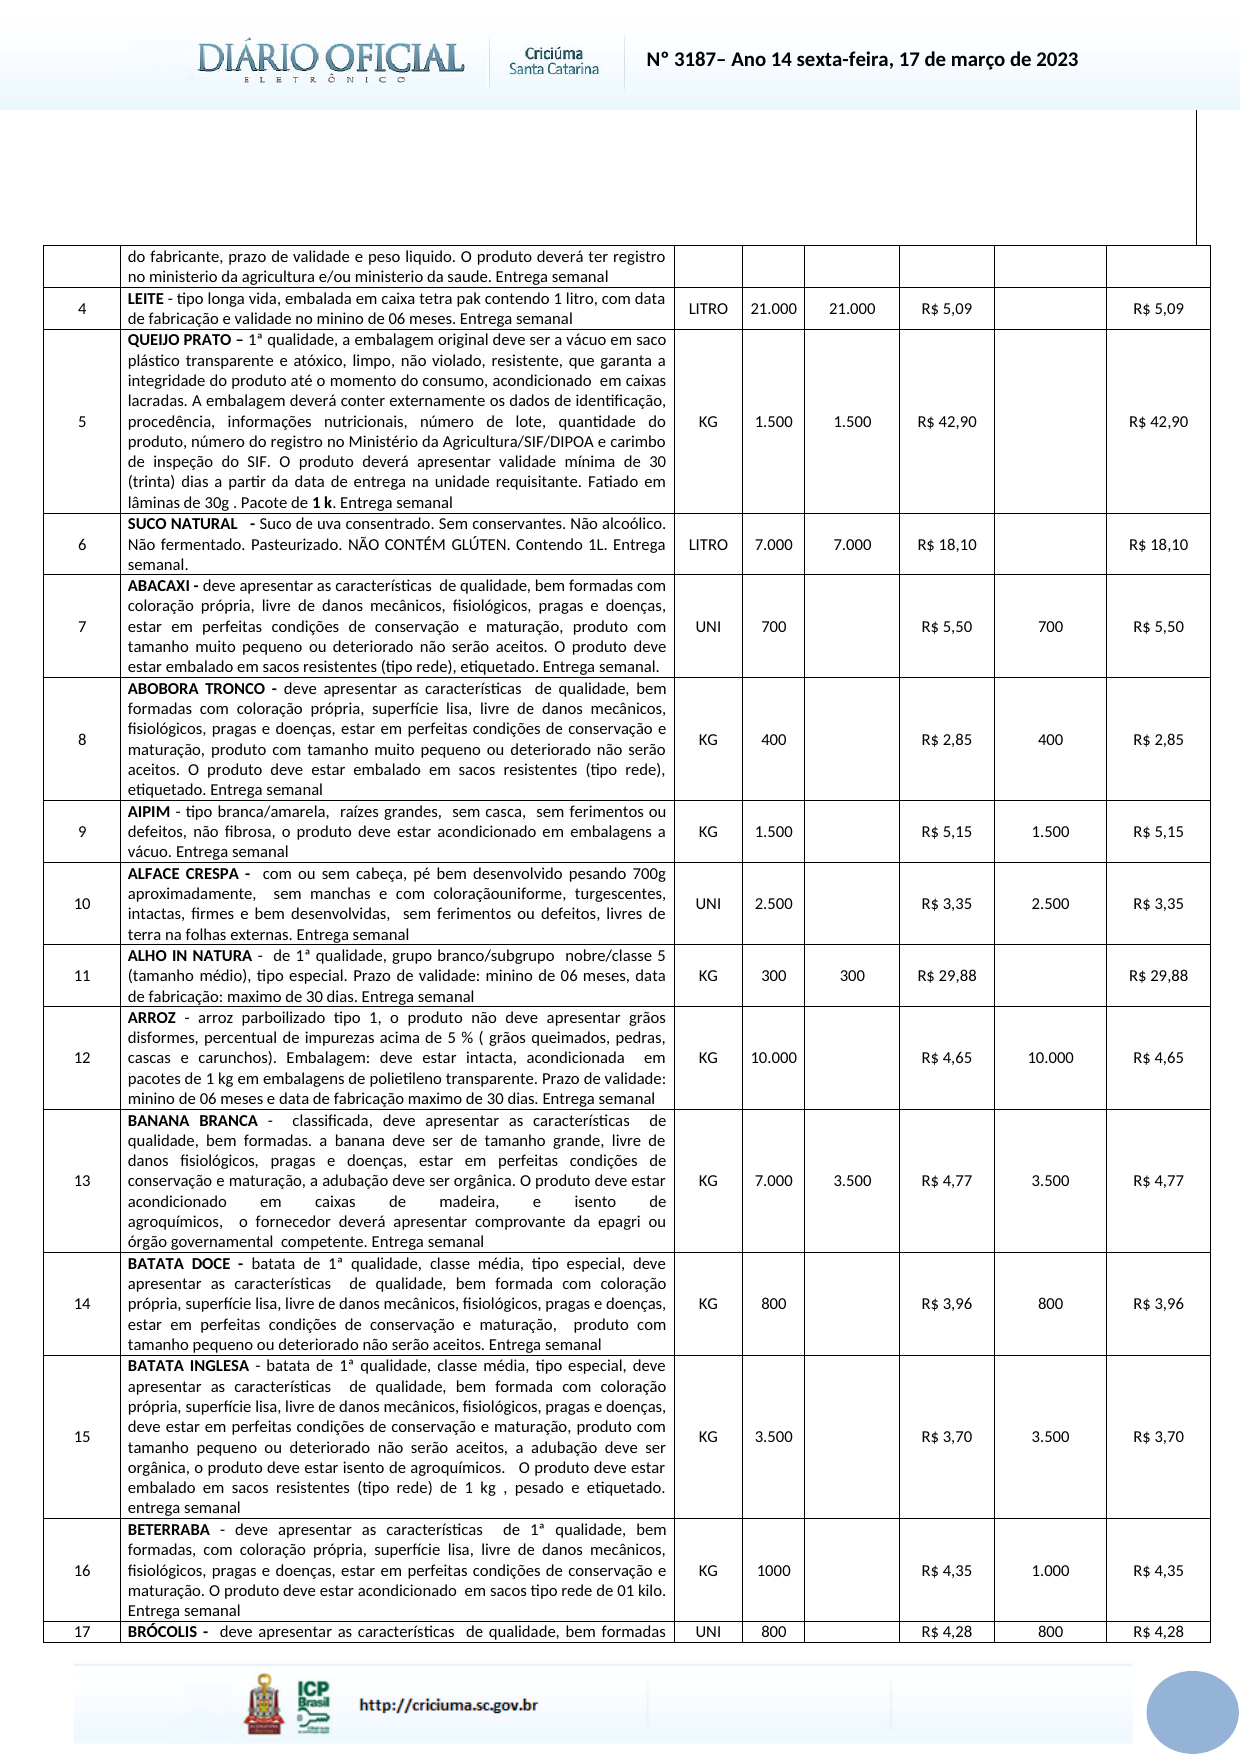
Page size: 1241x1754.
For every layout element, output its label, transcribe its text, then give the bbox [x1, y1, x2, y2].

table_cell do fabricante, prazo de validade e peso liquido. O produto deverá ter registro no ministerio da agricultura e/ou ministerio da saude. Entrega semanal [121, 246, 674, 287]
table_cell ARROZ - arroz parboilizado tipo 1, o produto não deve apresentar grãos disformes, percentual de impurezas acima de 5 % ( grãos queimados, pedras, cascas e carunchos). Embalagem: deve estar intacta, acondicionada em pacotes de 1 kg em embalagens de polietileno transparente. Prazo de validade: minino de 06 meses e data de fabricação maximo de 30 dias. Entrega semanal [121, 1007, 674, 1109]
table_cell 21.000 [805, 288, 899, 328]
table_cell 3.500 [995, 1356, 1106, 1518]
table_cell [743, 246, 804, 287]
table_cell R$ 3,70 [900, 1356, 994, 1518]
table_cell 1000 [743, 1519, 804, 1621]
table_cell 13 [44, 1110, 120, 1252]
table_cell KG [675, 1110, 742, 1252]
table_cell [805, 1519, 899, 1621]
table_cell [805, 678, 899, 800]
table_cell 1.500 [995, 801, 1106, 862]
table_cell 700 [743, 575, 804, 677]
table_cell 8 [44, 678, 120, 800]
table_cell 1.500 [805, 330, 899, 512]
table_cell R$ 3,96 [900, 1253, 994, 1354]
table_cell 11 [44, 945, 120, 1006]
table_cell LITRO [675, 514, 742, 574]
table_cell R$ 29,88 [1107, 945, 1210, 1006]
table_cell ABACAXI - deve apresentar as características de qualidade, bem formadas com coloração própria, livre de danos mecânicos, fisiológicos, pragas e doenças, estar em perfeitas condições de conservação e maturação, produto com tamanho muito pequeno ou deteriorado não serão aceitos. O produto deve estar embalado em sacos resistentes (tipo rede), etiquetado. Entrega semanal. [121, 575, 674, 677]
table_cell [805, 246, 899, 287]
table_cell 5 [44, 330, 120, 512]
table_cell 800 [743, 1253, 804, 1354]
table_cell R$ 18,10 [900, 514, 994, 574]
table_cell [1107, 246, 1210, 287]
table_cell 14 [44, 1253, 120, 1354]
table_cell KG [675, 1356, 742, 1518]
table_cell [995, 945, 1106, 1006]
table_cell 6 [44, 514, 120, 574]
table_cell 7 [44, 575, 120, 677]
table_cell BATATA INGLESA - batata de 1ª qualidade, classe média, tipo especial, deve apresentar as características de qualidade, bem formada com coloração própria, superfície lisa, livre de danos mecânicos, fisiológicos, pragas e doenças, deve estar em perfeitas condições de conservação e maturação, produto com tamanho pequeno ou deteriorado não serão aceitos, a adubação deve ser orgânica, o produto deve estar isento de agroquímicos. O produto deve estar embalado em sacos resistentes (tipo rede) de 1 kg , pesado e etiquetado. entrega semanal [121, 1356, 674, 1518]
table_cell R$ 3,35 [900, 863, 994, 944]
table_cell R$ 4,65 [1107, 1007, 1210, 1109]
table_cell R$ 4,28 [1107, 1622, 1210, 1642]
table_cell R$ 4,77 [900, 1110, 994, 1252]
table_cell R$ 18,10 [1107, 514, 1210, 574]
table_cell 400 [995, 678, 1106, 800]
table_cell R$ 42,90 [900, 330, 994, 512]
table_cell ALFACE CRESPA - com ou sem cabeça, pé bem desenvolvido pesando 700g aproximadamente, sem manchas e com coloraçãouniforme, turgescentes, intactas, firmes e bem desenvolvidas, sem ferimentos ou defeitos, livres de terra na folhas externas. Entrega semanal [121, 863, 674, 944]
table_cell [805, 1622, 899, 1642]
table_cell R$ 5,50 [1107, 575, 1210, 677]
table_cell 10.000 [743, 1007, 804, 1109]
table_cell 1.500 [743, 330, 804, 512]
table_cell 2.500 [995, 863, 1106, 944]
table_cell BANANA BRANCA - classificada, deve apresentar as características de qualidade, bem formadas. a banana deve ser de tamanho grande, livre de danos fisiológicos, pragas e doenças, estar em perfeitas condições de conservação e maturação, a adubação deve ser orgânica. O produto deve estar acondicionado em caixas de madeira, e isento de agroquímicos, o fornecedor deverá apresentar comprovante da epagri ou órgão governamental competente. Entrega semanal [121, 1110, 674, 1252]
table_cell SUCO NATURAL - Suco de uva consentrado. Sem conservantes. Não alcoólico. Não fermentado. Pasteurizado. NÃO CONTÉM GLÚTEN. Contendo 1L. Entrega semanal. [121, 514, 674, 574]
table_cell QUEIJO PRATO – 1ª qualidade, a embalagem original deve ser a vácuo em saco plástico transparente e atóxico, limpo, não violado, resistente, que garanta a integridade do produto até o momento do consumo, acondicionado em caixas lacradas. A embalagem deverá conter externamente os dados de identificação, procedência, informações nutricionais, número de lote, quantidade do produto, número do registro no Ministério da Agricultura/SIF/DIPOA e carimbo de inspeção do SIF. O produto deverá apresentar validade mínima de 30 (trinta) dias a partir da data de entrega na unidade requisitante. Fatiado em lâminas de 30g . Pacote de 1 k. Entrega semanal [121, 330, 674, 512]
table_cell BETERRABA - deve apresentar as características de 1ª qualidade, bem formadas, com coloração própria, superfície lisa, livre de danos mecânicos, fisiológicos, pragas e doenças, estar em perfeitas condições de conservação e maturação. O produto deve estar acondicionado em sacos tipo rede de 01 kilo. Entrega semanal [121, 1519, 674, 1621]
table_cell KG [675, 330, 742, 512]
table_cell [675, 246, 742, 287]
table_cell [900, 246, 994, 287]
table_cell 300 [805, 945, 899, 1006]
table_cell KG [675, 801, 742, 862]
table_cell 300 [743, 945, 804, 1006]
table_cell 800 [743, 1622, 804, 1642]
table_cell R$ 29,88 [900, 945, 994, 1006]
table_cell [44, 246, 120, 287]
table_cell R$ 4,35 [900, 1519, 994, 1621]
table_cell 4 [44, 288, 120, 328]
table_cell 3.500 [743, 1356, 804, 1518]
table_cell [995, 288, 1106, 328]
table_cell KG [675, 1253, 742, 1354]
table_cell 700 [995, 575, 1106, 677]
table_cell R$ 3,96 [1107, 1253, 1210, 1354]
table_cell ABOBORA TRONCO - deve apresentar as características de qualidade, bem formadas com coloração própria, superfície lisa, livre de danos mecânicos, fisiológicos, pragas e doenças, estar em perfeitas condições de conservação e maturação, produto com tamanho muito pequeno ou deteriorado não serão aceitos. O produto deve estar embalado em sacos resistentes (tipo rede), etiquetado. Entrega semanal [121, 678, 674, 800]
table_cell [805, 1356, 899, 1518]
table_cell 7.000 [805, 514, 899, 574]
table_cell R$ 2,85 [1107, 678, 1210, 800]
table_cell [995, 246, 1106, 287]
table_cell R$ 4,65 [900, 1007, 994, 1109]
table_cell KG [675, 1007, 742, 1109]
table_cell LITRO [675, 288, 742, 328]
table_cell 16 [44, 1519, 120, 1621]
table_cell UNI [675, 1622, 742, 1642]
table_cell R$ 42,90 [1107, 330, 1210, 512]
table_cell [805, 801, 899, 862]
table_cell 7.000 [743, 514, 804, 574]
table_cell R$ 4,35 [1107, 1519, 1210, 1621]
table_cell [805, 1253, 899, 1354]
table_cell 3.500 [995, 1110, 1106, 1252]
table_cell ALHO IN NATURA - de 1ª qualidade, grupo branco/subgrupo nobre/classe 5 (tamanho médio), tipo especial. Prazo de validade: minino de 06 meses, data de fabricação: maximo de 30 dias. Entrega semanal [121, 945, 674, 1006]
table_cell [995, 514, 1106, 574]
table_cell 12 [44, 1007, 120, 1109]
table_cell KG [675, 945, 742, 1006]
table_cell R$ 4,77 [1107, 1110, 1210, 1252]
table_cell 800 [995, 1622, 1106, 1642]
table_cell 17 [44, 1622, 120, 1642]
table_cell R$ 5,09 [1107, 288, 1210, 328]
table_cell 2.500 [743, 863, 804, 944]
table_cell R$ 4,28 [900, 1622, 994, 1642]
table_cell 9 [44, 801, 120, 862]
table_cell 10 [44, 863, 120, 944]
table_cell [805, 863, 899, 944]
table_cell LEITE - tipo longa vida, embalada em caixa tetra pak contendo 1 litro, com data de fabricação e validade no minino de 06 meses. Entrega semanal [121, 288, 674, 328]
table_cell AIPIM - tipo branca/amarela, raízes grandes, sem casca, sem ferimentos ou defeitos, não fibrosa, o produto deve estar acondicionado em embalagens a vácuo. Entrega semanal [121, 801, 674, 862]
table_cell KG [675, 678, 742, 800]
table_cell UNI [675, 863, 742, 944]
table_cell 1.000 [995, 1519, 1106, 1621]
table_cell 7.000 [743, 1110, 804, 1252]
table_cell R$ 5,15 [1107, 801, 1210, 862]
table_cell 10.000 [995, 1007, 1106, 1109]
table_cell R$ 5,50 [900, 575, 994, 677]
table_cell R$ 3,35 [1107, 863, 1210, 944]
table_cell [805, 1007, 899, 1109]
table_cell UNI [675, 575, 742, 677]
table_cell R$ 3,70 [1107, 1356, 1210, 1518]
table_cell R$ 2,85 [900, 678, 994, 800]
table_cell 400 [743, 678, 804, 800]
table_cell R$ 5,09 [900, 288, 994, 328]
table_cell 1.500 [743, 801, 804, 862]
table_cell 3.500 [805, 1110, 899, 1252]
table_cell R$ 5,15 [900, 801, 994, 862]
table_cell 800 [995, 1253, 1106, 1354]
table_cell 21.000 [743, 288, 804, 328]
table_cell KG [675, 1519, 742, 1621]
table_cell [995, 330, 1106, 512]
table_cell BATATA DOCE - batata de 1ª qualidade, classe média, tipo especial, deve apresentar as características de qualidade, bem formada com coloração própria, superfície lisa, livre de danos mecânicos, fisiológicos, pragas e doenças, estar em perfeitas condições de conservação e maturação, produto com tamanho pequeno ou deteriorado não serão aceitos. Entrega semanal [121, 1253, 674, 1354]
table_cell BRÓCOLIS - deve apresentar as características de qualidade, bem formadas [121, 1622, 674, 1642]
table_cell [805, 575, 899, 677]
table_cell 15 [44, 1356, 120, 1518]
